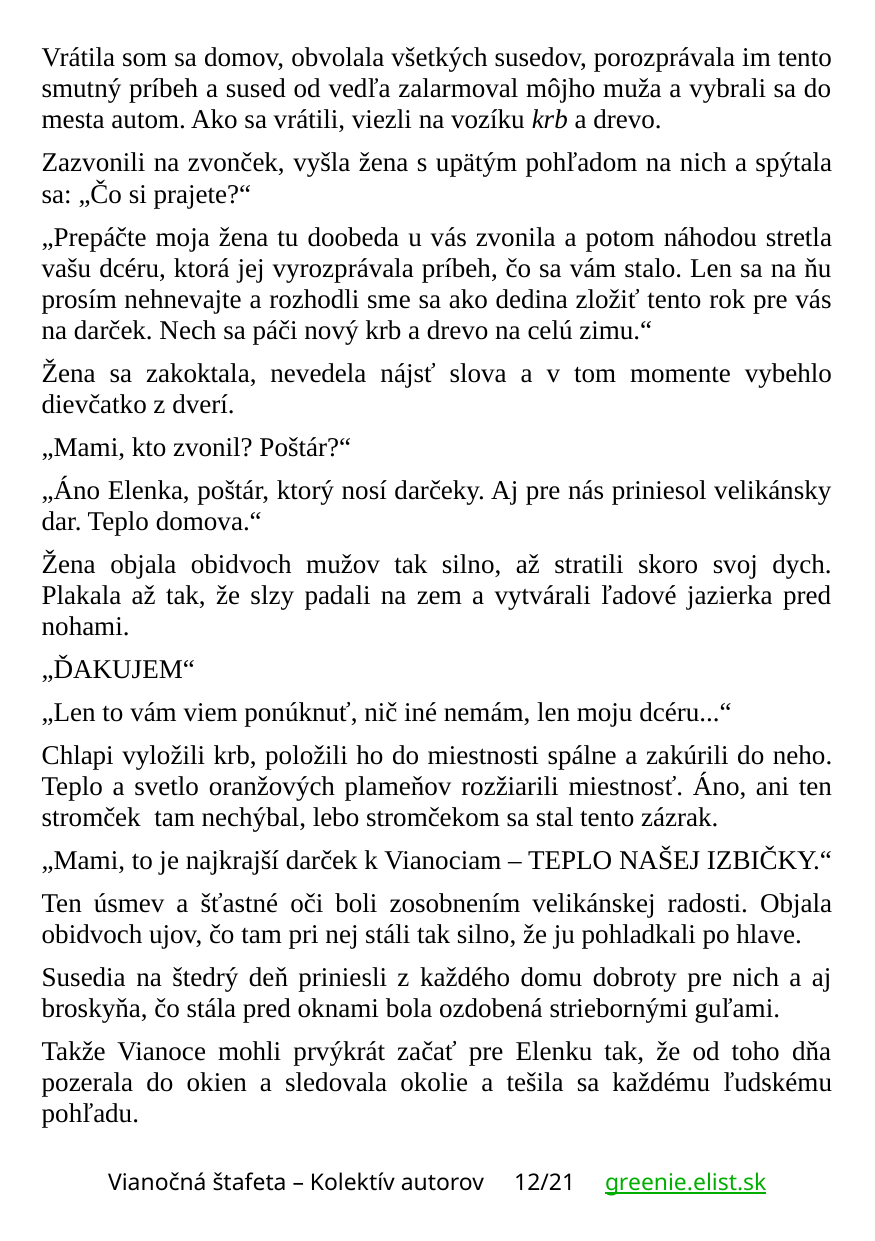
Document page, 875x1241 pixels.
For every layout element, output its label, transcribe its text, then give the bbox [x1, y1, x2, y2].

text „Áno Elenka, poštár, ktorý nosí darčeky. Aj pre nás priniesol velikánsky dar. Teplo domova.“ [41, 474, 833, 536]
text Žena sa zakoktala, nevedela nájsť slova a v tom momente vybehlo dievčatko z dverí. [41, 357, 833, 419]
text Takže Vianoce mohli prvýkrát začať pre Elenku tak, že od toho dňa pozerala do okien a sledovala okolie a tešila sa každému ľudskému pohľadu. [41, 1035, 833, 1129]
text Ten úsmev a šťastné oči boli zosobnením velikánskej radosti. Objala obidvoch ujov, čo tam pri nej stáli tak silno, že ju pohladkali po hlave. [41, 887, 833, 949]
text Vrátila som sa domov, obvolala všetkých susedov, porozprávala im tento smutný príbeh a sused od vedľa zalarmoval môjho muža a vybrali sa do mesta autom. Ako sa vrátili, viezli na vozíku krb a drevo. [41, 41, 833, 135]
text „Prepáčte moja žena tu doobeda u vás zvonila a potom náhodou stretla vašu dcéru, ktorá jej vyrozprávala príbeh, čo sa vám stalo. Len sa na ňu prosím nehnevajte a rozhodli sme sa ako dedina zložiť tento rok pre vás na darček. Nech sa páči nový krb a drevo na celú zimu.“ [41, 221, 833, 345]
text Chlapi vyložili krb, položili ho do miestnosti spálne a zakúrili do neho. Teplo a svetlo oranžových plameňov rozžiarili miestnosť. Áno, ani ten stromček tam nechýbal, lebo stromčekom sa stal tento zázrak. [41, 739, 833, 832]
text Susedia na štedrý deň priniesli z každého domu dobroty pre nich a aj broskyňa, čo stála pred oknami bola ozdobená striebornými guľami. [41, 961, 833, 1023]
text „Mami, to je najkrajší darček k Vianociam – TEPLO NAŠEJ IZBIČKY.“ [41, 844, 833, 875]
text Zazvonili na zvonček, vyšla žena s upätým pohľadom na nich a spýtala sa: „Čo si prajete?“ [41, 147, 833, 209]
text „ĎAKUJEM“ [41, 653, 833, 684]
text „Len to vám viem ponúknuť, nič iné nemám, len moju dcéru...“ [41, 696, 833, 727]
text „Mami, kto zvonil? Poštár?“ [41, 431, 833, 462]
text Žena objala obidvoch mužov tak silno, až stratili skoro svoj dych. Plakala až tak, že slzy padali na zem a vytvárali ľadové jazierka pred nohami. [41, 548, 833, 641]
